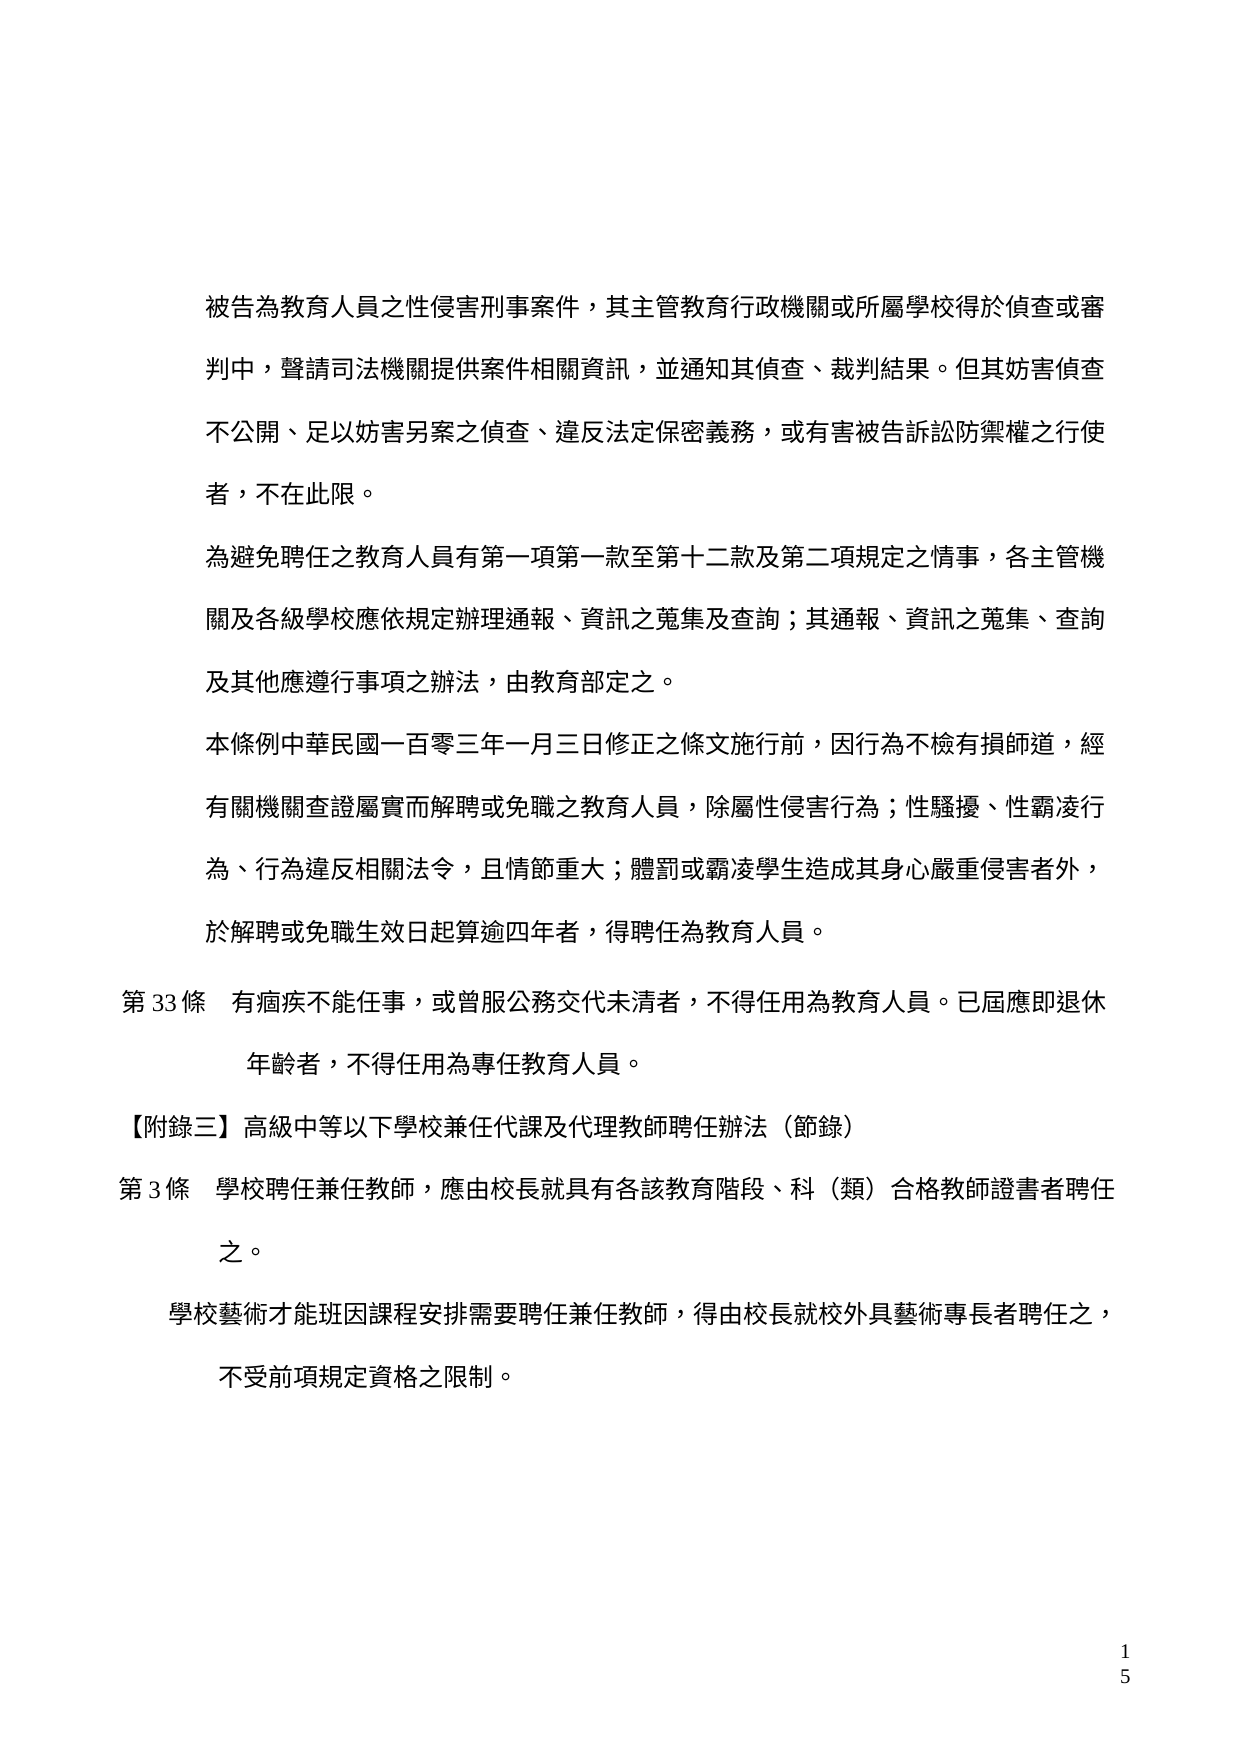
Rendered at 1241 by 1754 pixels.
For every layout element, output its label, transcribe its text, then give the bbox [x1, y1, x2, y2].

text 為避免聘任之教育人員有第一項第一款至第十二款及第二項規定之情事，各主管機關及各級學校應依規定辦理通報、資訊之蒐集及查詢；其通報、資訊之蒐集、查詢及其他應遵行事項之辦法，由教育部定之。 [206, 513, 1122, 701]
text 被告為教育人員之性侵害刑事案件，其主管教育行政機關或所屬學校得於偵查或審判中，聲請司法機關提供案件相關資訊，並通知其偵查、裁判結果。但其妨害偵查不公開、足以妨害另案之偵查、違反法定保密義務，或有害被告訴訟防禦權之行使者，不在此限。 [206, 263, 1122, 513]
text 第33條 有痼疾不能任事，或曾服公務交代未清者，不得任用為教育人員。已屆應即退休年齡者，不得任用為專任教育人員。 [122, 958, 1122, 1083]
text 第3條 學校聘任兼任教師，應由校長就具有各該教育階段、科（類）合格教師證書者聘任之。 [118, 1146, 1122, 1271]
text 【附錄三】高級中等以下學校兼任代課及代理教師聘任辦法（節錄） [118, 1083, 1122, 1146]
text 本條例中華民國一百零三年一月三日修正之條文施行前，因行為不檢有損師道，經有關機關查證屬實而解聘或免職之教育人員，除屬性侵害行為；性騷擾、性霸凌行為、行為違反相關法令，且情節重大；體罰或霸凌學生造成其身心嚴重侵害者外，於解聘或免職生效日起算逾四年者，得聘任為教育人員。 [206, 701, 1122, 951]
text 學校藝術才能班因課程安排需要聘任兼任教師，得由校長就校外具藝術專長者聘任之，不受前項規定資格之限制。 [118, 1271, 1122, 1396]
